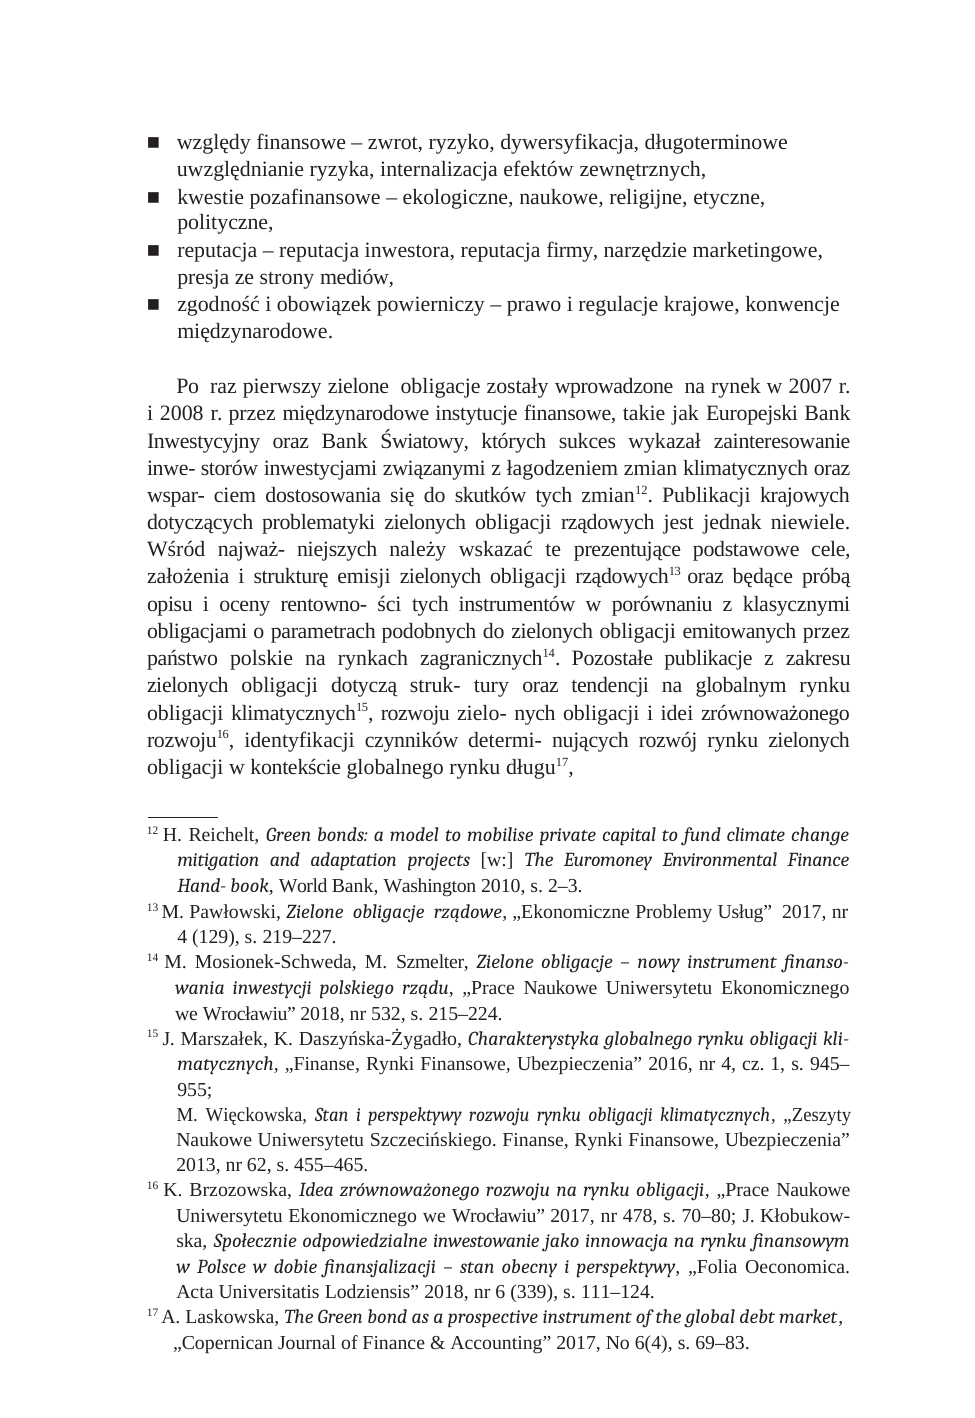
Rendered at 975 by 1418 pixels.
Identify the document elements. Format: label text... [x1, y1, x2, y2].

list reputacja – reputacja inwestora, reputacja firmy, narzędzie marketingowe, presja ze strony mediów, [147, 237, 848, 289]
text 15 J. Marszałek, K. Daszyńska-Żygadło, Charakterystyka globalnego rynku obligacji kli- matycznych, „Finanse, Rynki Finansowe, Ubezpieczenia” 2016, nr 4, cz. 1, s. 945–955; [147, 1027, 850, 1101]
text 16 K. Brzozowska, Idea zrównoważonego rozwoju na rynku obligacji, „Prace Naukowe Uniwersytetu Ekonomicznego we Wrocławiu” 2017, nr 478, s. 70–80; J. Kłobukow- ska, Społecznie odpowiedzialne inwestowanie jako innowacja na rynku finansowym w Polsce w dobie finansjalizacji – stan obecny i perspektywy, „Folia Oeconomica. Acta Universitatis Lodziensis” 2018, nr 6 (339), s. 111–124. [147, 1178, 850, 1303]
text „Copernican Journal of Finance & Accounting” 2017, No 6(4), s. 69–83. [173, 1331, 862, 1354]
text Po raz pierwszy zielone obligacje zostały wprowadzone na rynek w 2007 r. i 2008 r. przez międzynarodowe instytucje finansowe, takie jak Europejski Bank Inwestycyjny oraz Bank Światowy, których sukces wykazał zainteresowanie inwe- storów inwestycjami związanymi z łagodzeniem zmian klimatycznych oraz wspar- ciem dostosowania się do skutków tych zmian12. Publikacji krajowych dotyczących problematyki zielonych obligacji rządowych jest jednak niewiele. Wśród najważ- niejszych należy wskazać te prezentujące podstawowe cele, założenia i strukturę emisji zielonych obligacji rządowych13 oraz będące próbą opisu i oceny rentowno- ści tych instrumentów w porównaniu z klasycznymi obligacjami o parametrach podobnych do zielonych obligacji emitowanych przez państwo polskie na rynkach zagranicznych14. Pozostałe publikacje z zakresu zielonych obligacji dotyczą struk- tury oraz tendencji na globalnym rynku obligacji klimatycznych15, rozwoju zielo- nych obligacji i idei zrównoważonego rozwoju16, identyfikacji czynników determi- nujących rozwój rynku zielonych obligacji w kontekście globalnego rynku długu17, [147, 373, 851, 779]
list kwestie pozafinansowe – ekologiczne, naukowe, religijne, etyczne, polityczne, [147, 184, 862, 234]
text 12 H. Reichelt, Green bonds: a model to mobilise private capital to fund climate change mitigation and adaptation projects [w:] The Euromoney Environmental Finance Hand- book, World Bank, Washington 2010, s. 2–3. [147, 816, 850, 897]
text M. Więckowska, Stan i perspektywy rozwoju rynku obligacji klimatycznych, „Zeszyty Naukowe Uniwersytetu Szczecińskiego. Finanse, Rynki Finansowe, Ubezpieczenia” 2013, nr 62, s. 455–465. [176, 1103, 851, 1176]
text 17 A. Laskowska, The Green bond as a prospective instrument of the global debt market, [147, 1305, 862, 1329]
text 13 M. Pawłowski, Zielone obligacje rządowe, „Ekonomiczne Problemy Usług” 2017, nr 4 (129), s. 219–227. [147, 900, 848, 948]
list zgodność i obowiązek powierniczy – prawo i regulacje krajowe, konwencje międzynarodowe. [147, 291, 845, 343]
text 14 M. Mosionek-Schweda, M. Szmelter, Zielone obligacje – nowy instrument finanso- wania inwestycji polskiego rządu, „Prace Naukowe Uniwersytetu Ekonomicznego we Wrocławiu” 2018, nr 532, s. 215–224. [147, 950, 850, 1024]
list względy finansowe – zwrot, ryzyko, dywersyfikacja, długoterminowe uwzględnianie ryzyka, internalizacja efektów zewnętrznych, [147, 129, 845, 182]
